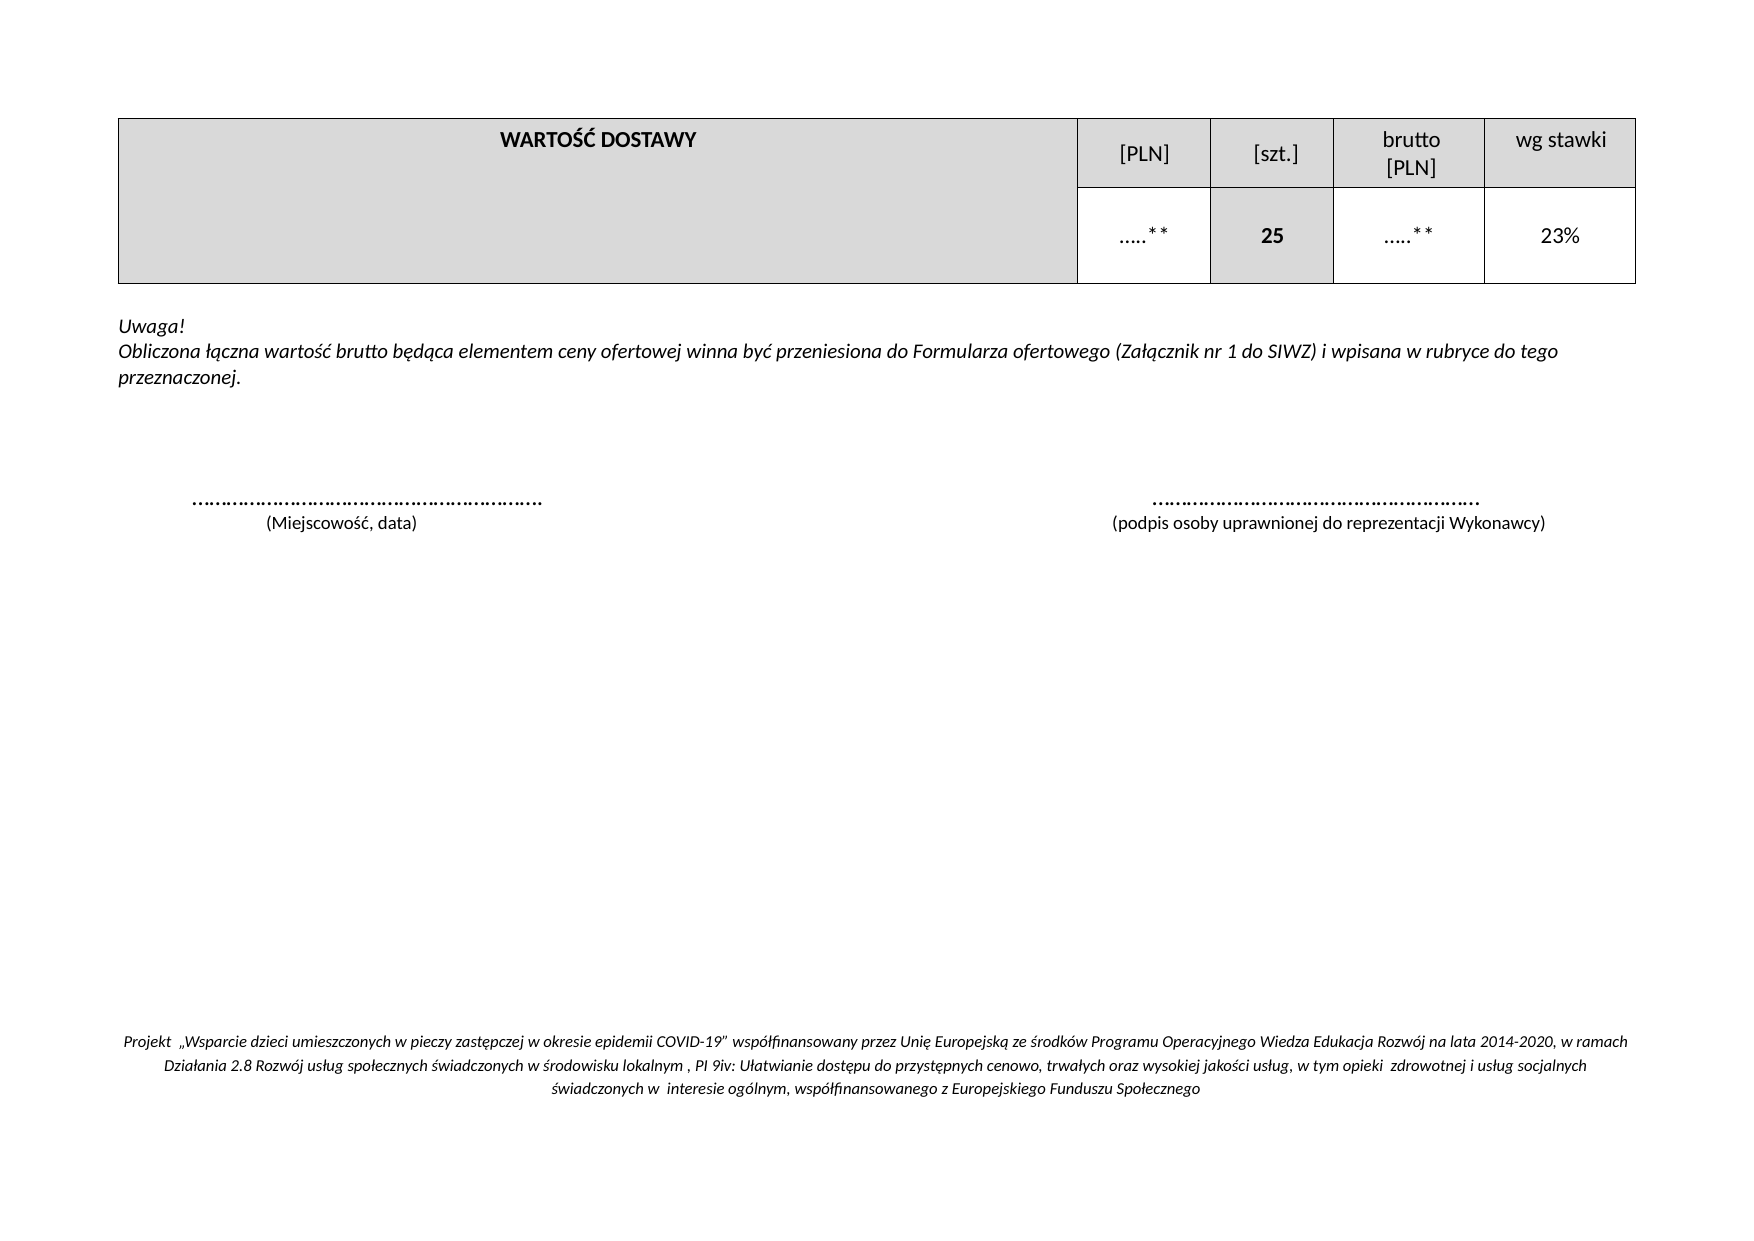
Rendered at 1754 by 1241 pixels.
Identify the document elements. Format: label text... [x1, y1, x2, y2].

text (Miejscowość, data) (podpis osoby uprawnionej do reprezentacji Wykonawcy) [192, 511, 1636, 534]
table_cell wg stawki [1485, 119, 1635, 187]
table_cell 25 [1211, 188, 1333, 283]
table_cell WARTOŚĆ DOSTAWY [119, 119, 1077, 283]
table_cell [PLN] [1078, 119, 1210, 187]
table_cell …..** [1078, 188, 1210, 283]
text Uwaga! [118, 313, 1636, 338]
table_cell brutto [PLN] [1334, 119, 1484, 187]
text ……………………………………………………. ………………………………………………… [118, 481, 1636, 511]
table_cell …..** [1334, 188, 1484, 283]
text Obliczona łączna wartość brutto będąca elementem ceny ofertowej winna być przeniesiona do Formularza ofertowego (Załącznik nr 1 do SIWZ) i wpisana w rubryce do tego przeznaczonej. [118, 338, 1636, 389]
table_cell 23% [1485, 188, 1635, 283]
table_cell [szt.] [1211, 119, 1333, 187]
